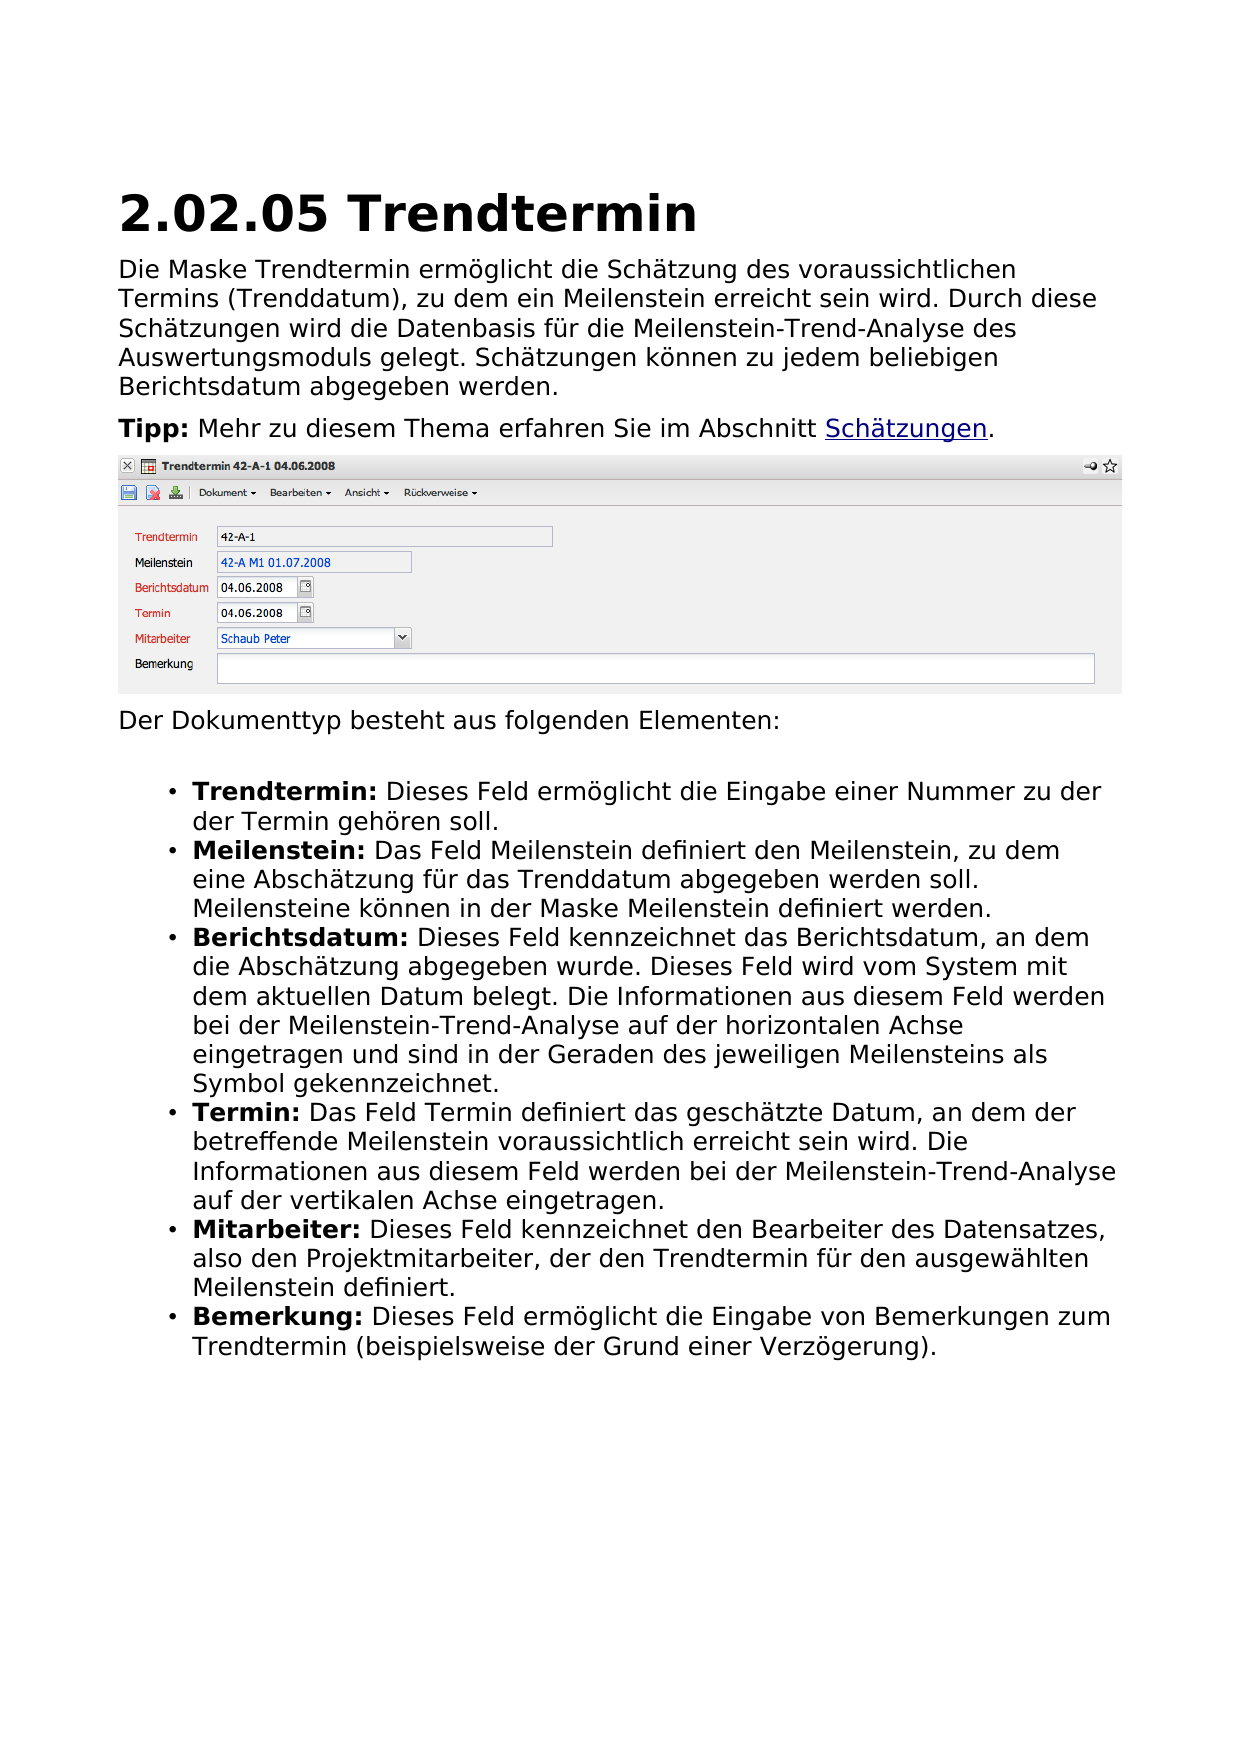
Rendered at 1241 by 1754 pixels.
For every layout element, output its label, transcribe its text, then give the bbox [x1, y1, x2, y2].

text Tipp: Mehr zu diesem Thema erfahren Sie im Abschnitt Schätzungen. [118, 414, 1122, 443]
list Termin: Das Feld Termin definiert das geschätzte Datum, an dem der betreffende Meilenstein voraussichtlich erreicht sein wird. Die Informationen aus diesem Feld werden bei der Meilenstein-Trend-Analyse auf der vertikalen Achse eingetragen. [177, 1098, 1122, 1215]
list Meilenstein: Das Feld Meilenstein definiert den Meilenstein, zu dem eine Abschätzung für das Trenddatum abgegeben werden soll. Meilensteine können in der Maske Meilenstein definiert werden. [177, 836, 1122, 923]
text Der Dokumenttyp besteht aus folgenden Elementen: [118, 706, 1122, 736]
list Trendtermin: Dieses Feld ermöglicht die Eingabe einer Nummer zu der der Termin gehören soll. [177, 777, 1122, 836]
list Bemerkung: Dieses Feld ermöglicht die Eingabe von Bemerkungen zum Trendtermin (beispielsweise der Grund einer Verzögerung). [177, 1302, 1122, 1361]
text Die Maske Trendtermin ermöglicht die Schätzung des voraussichtlichen Termins (Trenddatum), zu dem ein Meilenstein erreicht sein wird. Durch diese Schätzungen wird die Datenbasis für die Meilenstein-Trend-Analyse des Auswertungsmoduls gelegt. Schätzungen können zu jedem beliebigen Berichtsdatum abgegeben werden. [118, 256, 1122, 401]
subtitle 2.02.05 Trendtermin [118, 185, 1122, 243]
list Berichtsdatum: Dieses Feld kennzeichnet das Berichtsdatum, an dem die Abschätzung abgegeben wurde. Dieses Feld wird vom System mit dem aktuellen Datum belegt. Die Informationen aus diesem Feld werden bei der Meilenstein-Trend-Analyse auf der horizontalen Achse eingetragen und sind in der Geraden des jeweiligen Meilensteins als Symbol gekennzeichnet. [177, 923, 1122, 1098]
picture [118, 455, 1123, 694]
list Mitarbeiter: Dieses Feld kennzeichnet den Bearbeiter des Datensatzes, also den Projektmitarbeiter, der den Trendtermin für den ausgewählten Meilenstein definiert. [177, 1215, 1122, 1302]
